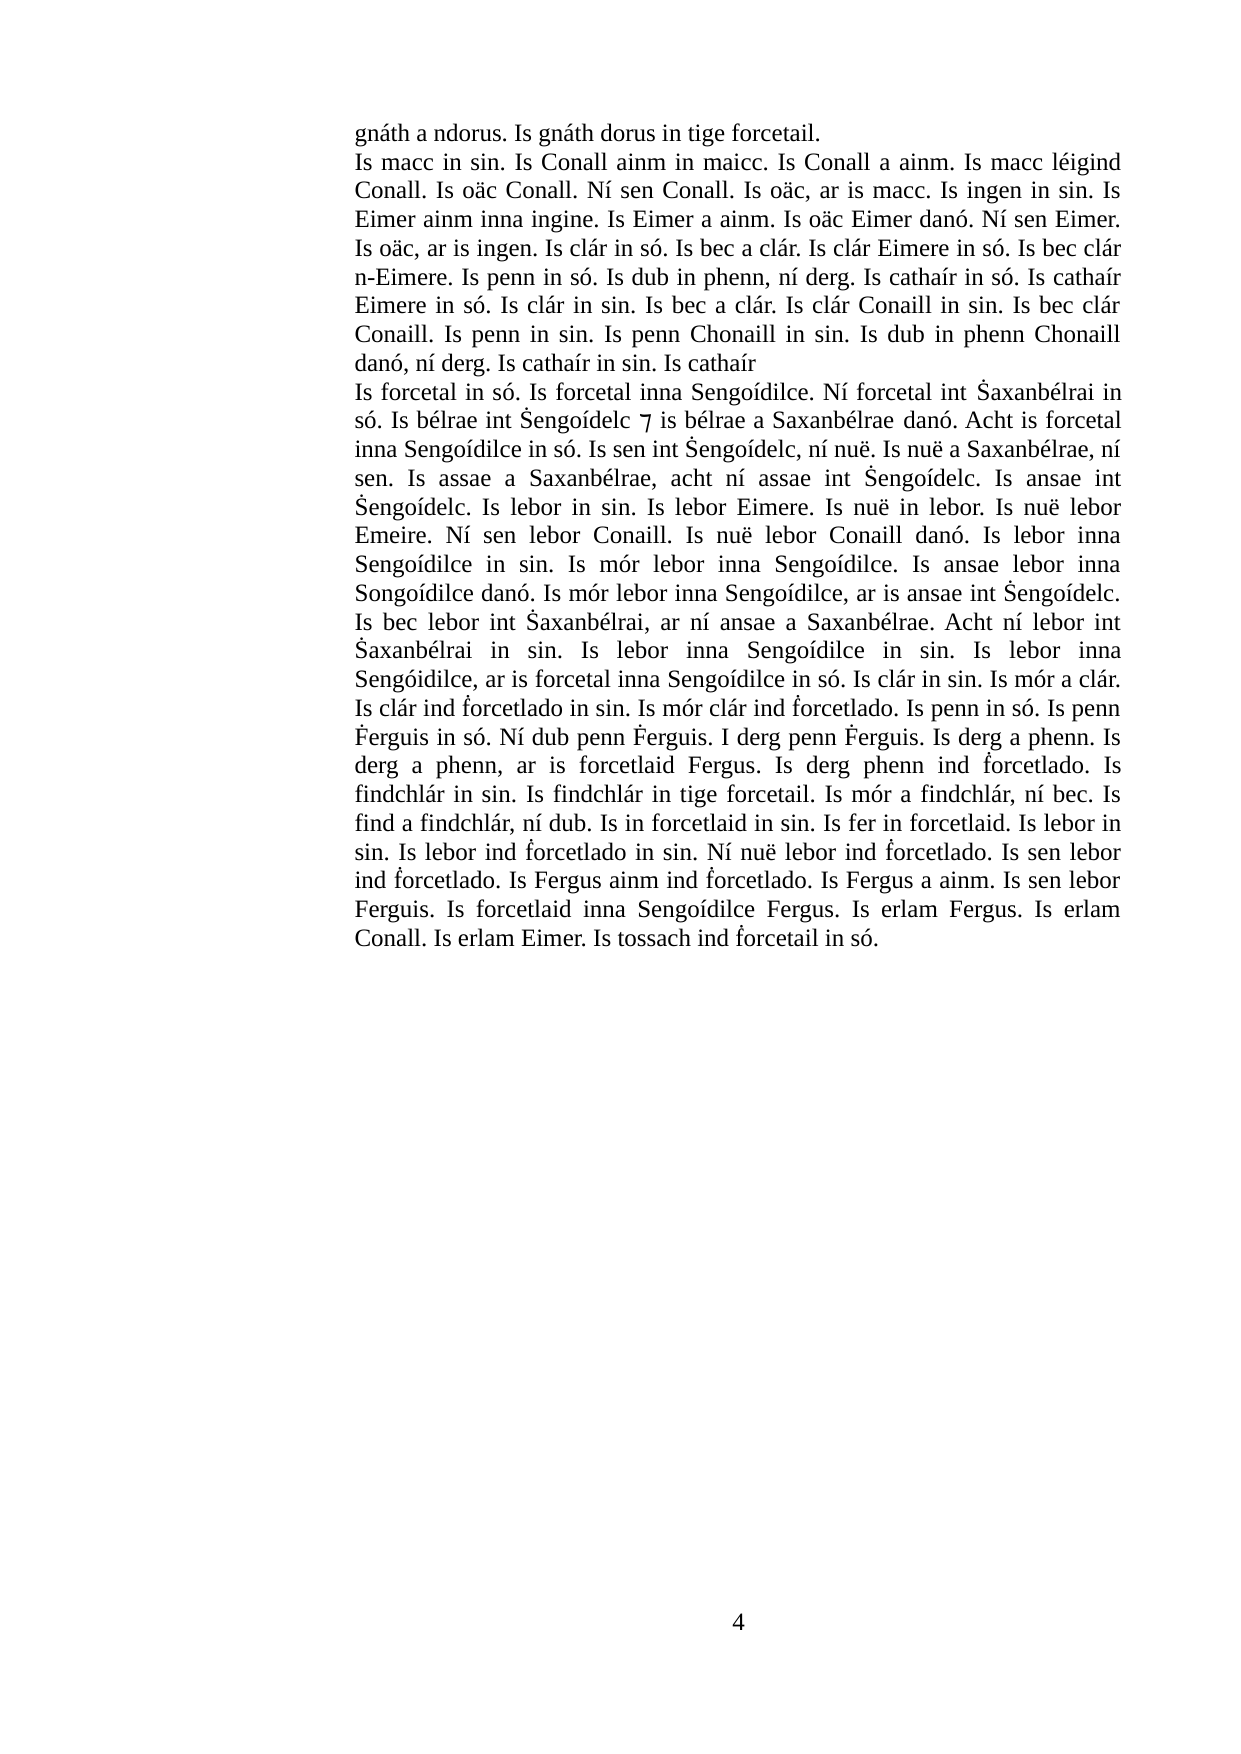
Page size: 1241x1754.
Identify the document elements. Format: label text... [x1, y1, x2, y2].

text Is forcetal in só. Is forcetal inna Sengoídilce. Ní forcetal int Ṡaxanbélrai in só. Is bélrae int Ṡengoídelc ⁊ is bélrae a Saxanbélrae danó. Acht is forcetal inna Sengoídilce in só. Is sen int Ṡengoídelc, ní nuë. Is nuë a Saxanbélrae, ní sen. Is assae a Saxanbélrae, acht ní assae int Ṡengoídelc. Is ansae int Ṡengoídelc. Is lebor in sin. Is lebor Eimere. Is nuë in lebor. Is nuë lebor Emeire. Ní sen lebor Conaill. Is nuë lebor Conaill danó. Is lebor inna Sengoídilce in sin. Is mór lebor inna Sengoídilce. Is ansae lebor inna Songoídilce danó. Is mór lebor inna Sengoídilce, ar is ansae int Ṡengoídelc. Is bec lebor int Ṡaxanbélrai, ar ní ansae a Saxanbélrae. Acht ní lebor int Ṡaxanbélrai in sin. Is lebor inna Sengoídilce in sin. Is lebor inna Sengóidilce, ar is forcetal inna Sengoídilce in só. Is clár in sin. Is mór a clár. Is clár ind ḟorcetlado in sin. Is mór clár ind ḟorcetlado. Is penn in só. Is penn Ḟerguis in só. Ní dub penn Ḟerguis. I derg penn Ḟerguis. Is derg a phenn. Is derg a phenn, ar is forcetlaid Fergus. Is derg phenn ind ḟorcetlado. Is findchlár in sin. Is findchlár in tige forcetail. Is mór a findchlár, ní bec. Is find a findchlár, ní dub. Is in forcetlaid in sin. Is fer in forcetlaid. Is lebor in sin. Is lebor ind ḟorcetlado in sin. Ní nuë lebor ind ḟorcetlado. Is sen lebor ind ḟorcetlado. Is Fergus ainm ind ḟorcetlado. Is Fergus a ainm. Is sen lebor Ferguis. Is forcetlaid inna Sengoídilce Fergus. Is erlam Fergus. Is erlam Conall. Is erlam Eimer. Is tossach ind ḟorcetail in só. [354, 377, 1122, 952]
text gnáth a ndorus. Is gnáth dorus in tige forcetail. [354, 118, 1122, 147]
text Is macc in sin. Is Conall ainm in maicc. Is Conall a ainm. Is macc léigind Conall. Is oäc Conall. Ní sen Conall. Is oäc, ar is macc. Is ingen in sin. Is Eimer ainm inna ingine. Is Eimer a ainm. Is oäc Eimer danó. Ní sen Eimer. Is oäc, ar is ingen. Is clár in só. Is bec a clár. Is clár Eimere in só. Is bec clár n-Eimere. Is penn in só. Is dub in phenn, ní derg. Is cathaír in só. Is cathaír Eimere in só. Is clár in sin. Is bec a clár. Is clár Conaill in sin. Is bec clár Conaill. Is penn in sin. Is penn Chonaill in sin. Is dub in phenn Chonaill danó, ní derg. Is cathaír in sin. Is cathaír [354, 147, 1122, 377]
